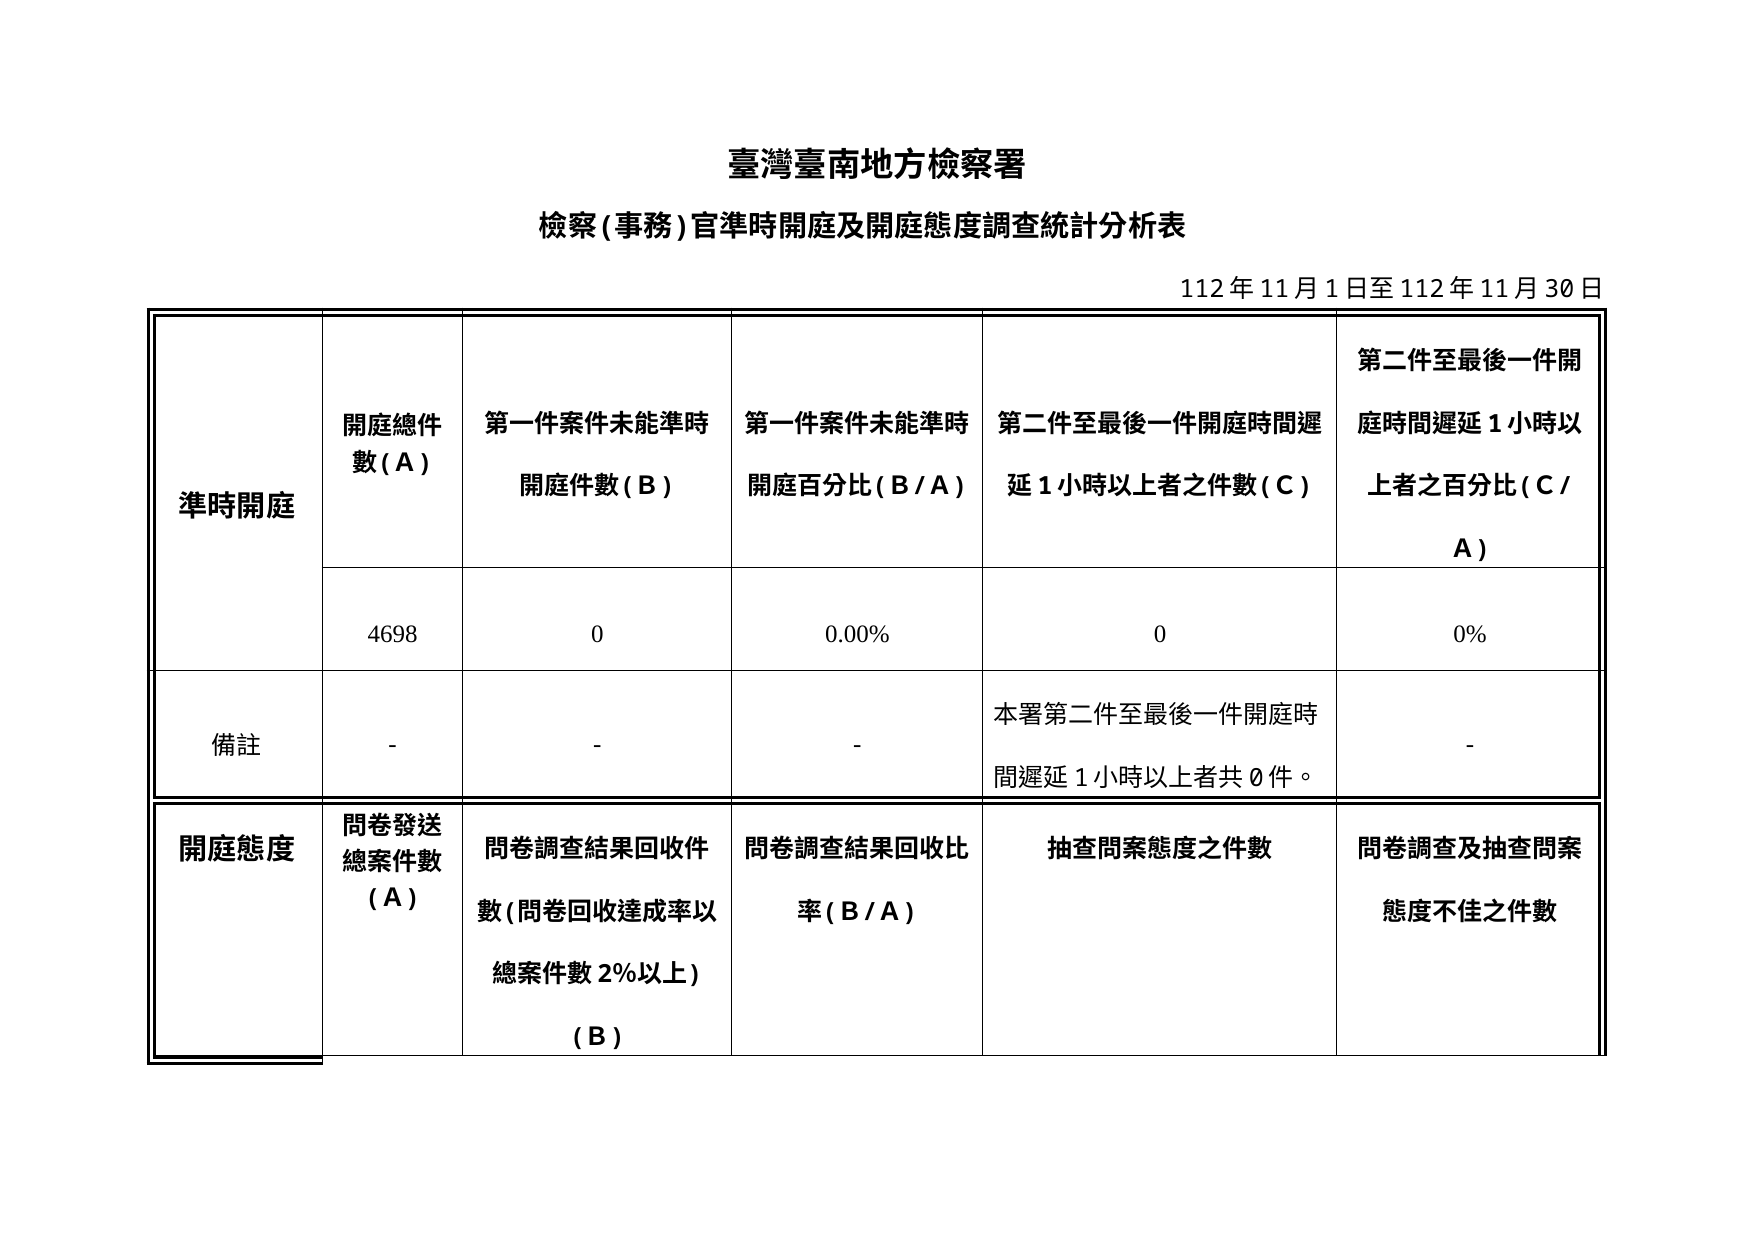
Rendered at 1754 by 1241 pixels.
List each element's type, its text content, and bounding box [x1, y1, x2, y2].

table_cell 問卷發送總案件數(Ａ) [323, 805, 462, 1055]
table_cell 問卷調查結果回收比率(Ｂ/Ａ) [732, 805, 982, 1055]
table_cell 開庭態度 [151, 796, 322, 1055]
table_header 第一件案件未能準時開庭百分比(Ｂ/Ａ) [732, 317, 982, 567]
table_cell 本署第二件至最後一件開庭時間遲延1小時以上者共0件。 [983, 671, 1336, 796]
table_cell - [1337, 671, 1598, 796]
table_cell 0% [1337, 568, 1598, 670]
table_header 準時開庭 [151, 311, 322, 670]
table_cell 問卷調查結果回收件數(問卷回收達成率以總案件數2％以上)(Ｂ) [463, 805, 731, 1055]
table_cell 抽查問案態度之件數 [983, 805, 1336, 1055]
table_cell 問卷調查及抽查問案態度不佳之件數 [1337, 796, 1603, 1055]
table_header 第二件至最後一件開庭時間遲延1小時以上者之百分比(Ｃ/Ａ) [1337, 311, 1603, 567]
table_cell - [323, 671, 462, 796]
table_header 第二件至最後一件開庭時間遲延1小時以上者之件數(Ｃ) [983, 317, 1336, 567]
table_cell - [732, 671, 982, 796]
text 檢察(事務)官準時開庭及開庭態度調查統計分析表 [150, 183, 1604, 245]
table_cell 備註 [156, 671, 322, 796]
text 臺灣臺南地方檢察署 [150, 120, 1604, 183]
table_cell 0 [983, 568, 1336, 670]
text 112年11月1日至112年11月30日 [150, 245, 1604, 308]
table_header 第一件案件未能準時開庭件數(Ｂ) [463, 317, 731, 567]
table_cell 4698 [323, 568, 462, 670]
table_cell - [463, 671, 731, 796]
table_cell 0.00% [732, 568, 982, 670]
table_cell 0 [463, 568, 731, 670]
table_header 開庭總件數(Ａ) [323, 317, 462, 567]
